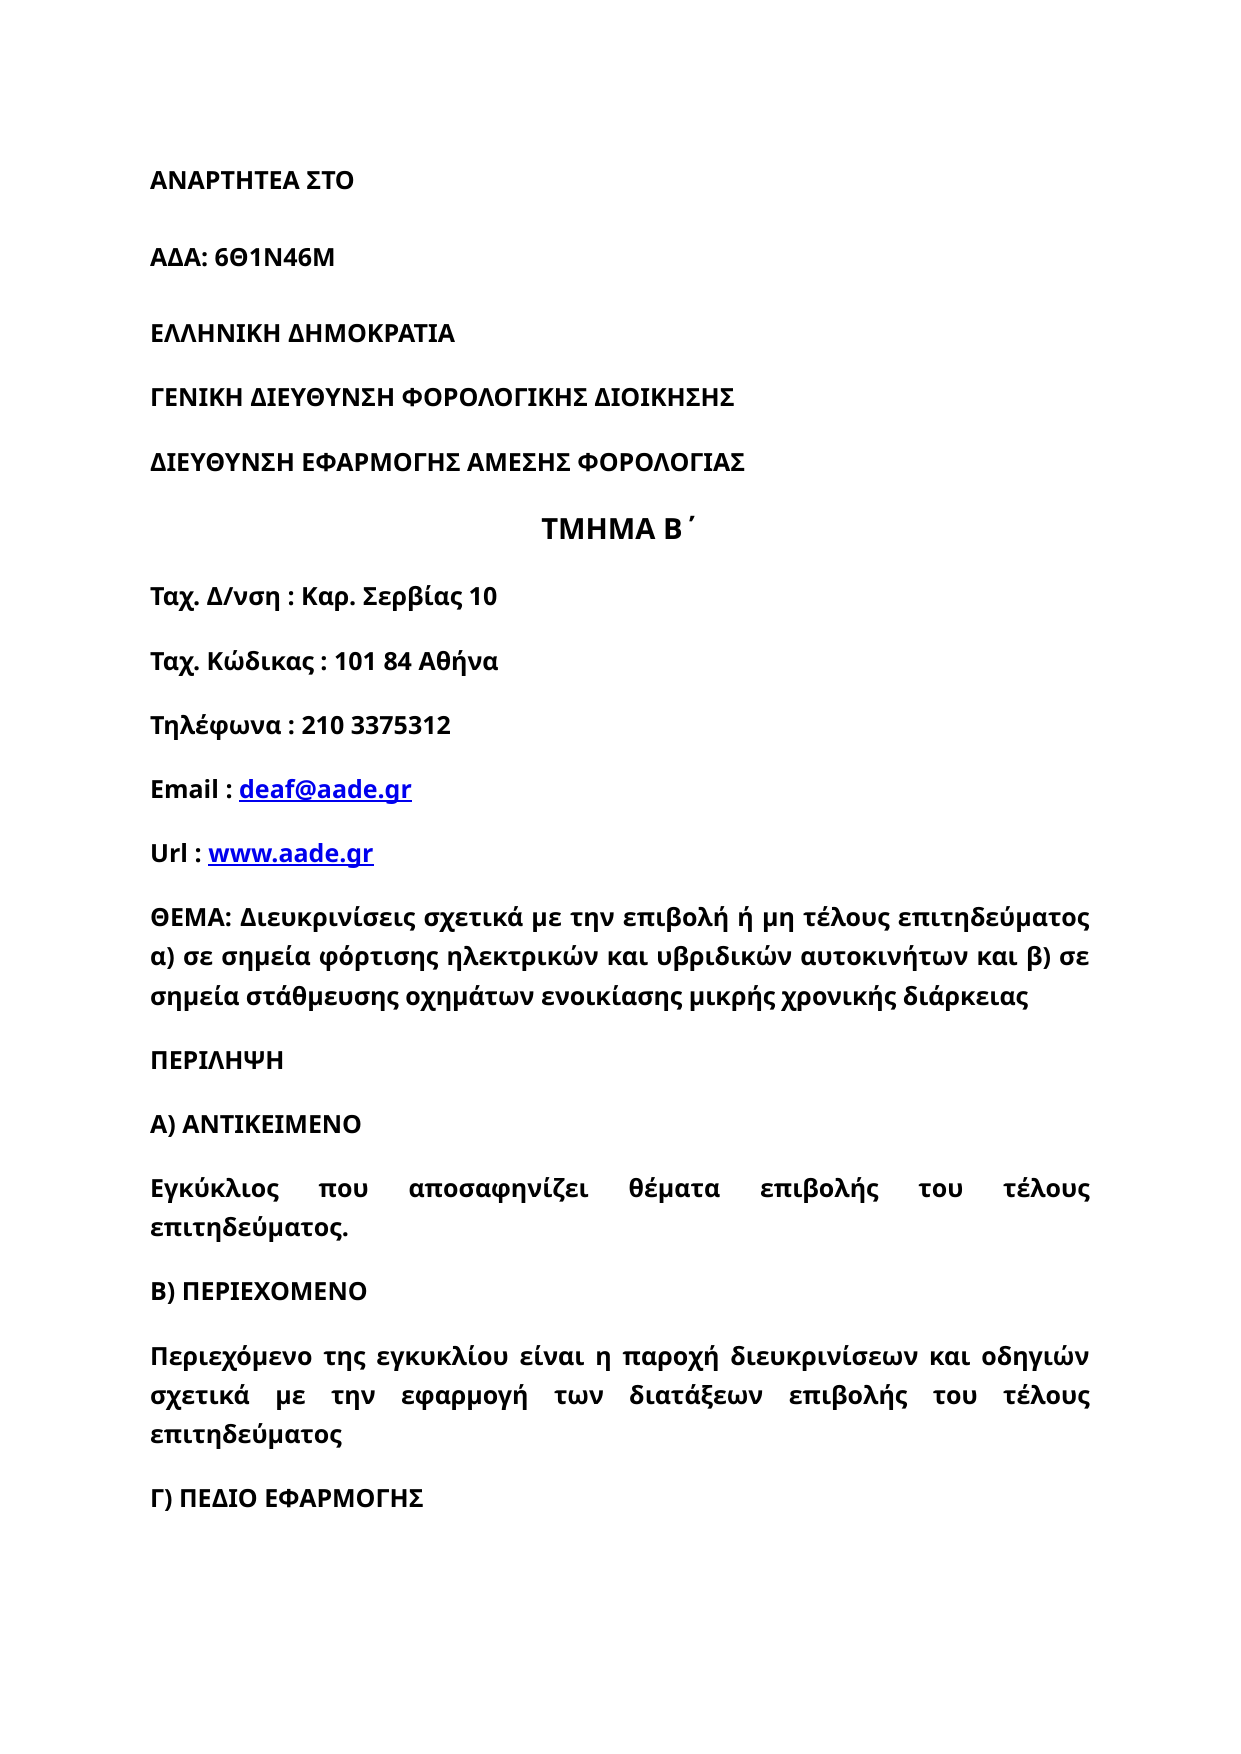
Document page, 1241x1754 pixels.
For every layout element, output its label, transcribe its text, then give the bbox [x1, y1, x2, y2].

text Τηλέφωνα : 210 3375312 [150, 707, 1090, 741]
text Email : deaf@aade.gr [150, 771, 1090, 806]
text Γ) ΠΕΔΙΟ ΕΦΑΡΜΟΓΗΣ [150, 1481, 1090, 1515]
text ΕΛΛΗΝΙΚΗ ΔΗΜΟΚΡΑΤΙΑ [150, 316, 1090, 350]
text ΔΙΕΥΘΥΝΣΗ ΕΦΑΡΜΟΓΗΣ ΑΜΕΣΗΣ ΦΟΡΟΛΟΓΙΑΣ [150, 444, 1090, 478]
title ΑΝΑΡΤΗΤΕΑ ΣΤΟ [150, 162, 1090, 197]
text Ταχ. Δ/νση : Καρ. Σερβίας 10 [150, 579, 1090, 613]
text ΠΕΡΙΛΗΨΗ [150, 1042, 1090, 1076]
text ΓΕΝΙΚΗ ΔΙΕΥΘΥΝΣΗ ΦΟΡΟΛΟΓΙΚΗΣ ΔΙΟΙΚΗΣΗΣ [150, 380, 1090, 414]
text Α) ΑΝΤΙΚΕΙΜΕΝΟ [150, 1106, 1090, 1141]
subtitle ΤΜΗΜΑ Β΄ [150, 508, 1090, 548]
text Β) ΠΕΡΙΕΧΟΜΕΝΟ [150, 1274, 1090, 1308]
text Περιεχόμενο της εγκυκλίου είναι η παροχή διευκρινίσεων και οδηγιών σχετικά με την εφαρμογή των διατάξεων επιβολής του τέλους επιτηδεύματος [150, 1338, 1090, 1451]
title ΑΔΑ: 6Θ1Ν46Μ [150, 239, 1090, 273]
text Εγκύκλιος που αποσαφηνίζει θέματα επιβολής του τέλους επιτηδεύματος. [150, 1171, 1090, 1244]
text Url : www.aade.gr [150, 836, 1090, 870]
text ΘΕΜΑ: Διευκρινίσεις σχετικά με την επιβολή ή μη τέλους επιτηδεύματος α) σε σημεία φόρτισης ηλεκτρικών και υβριδικών αυτοκινήτων και β) σε σημεία στάθμευσης οχημάτων ενοικίασης μικρής χρονικής διάρκειας [150, 900, 1090, 1012]
text Ταχ. Κώδικας : 101 84 Αθήνα [150, 643, 1090, 677]
